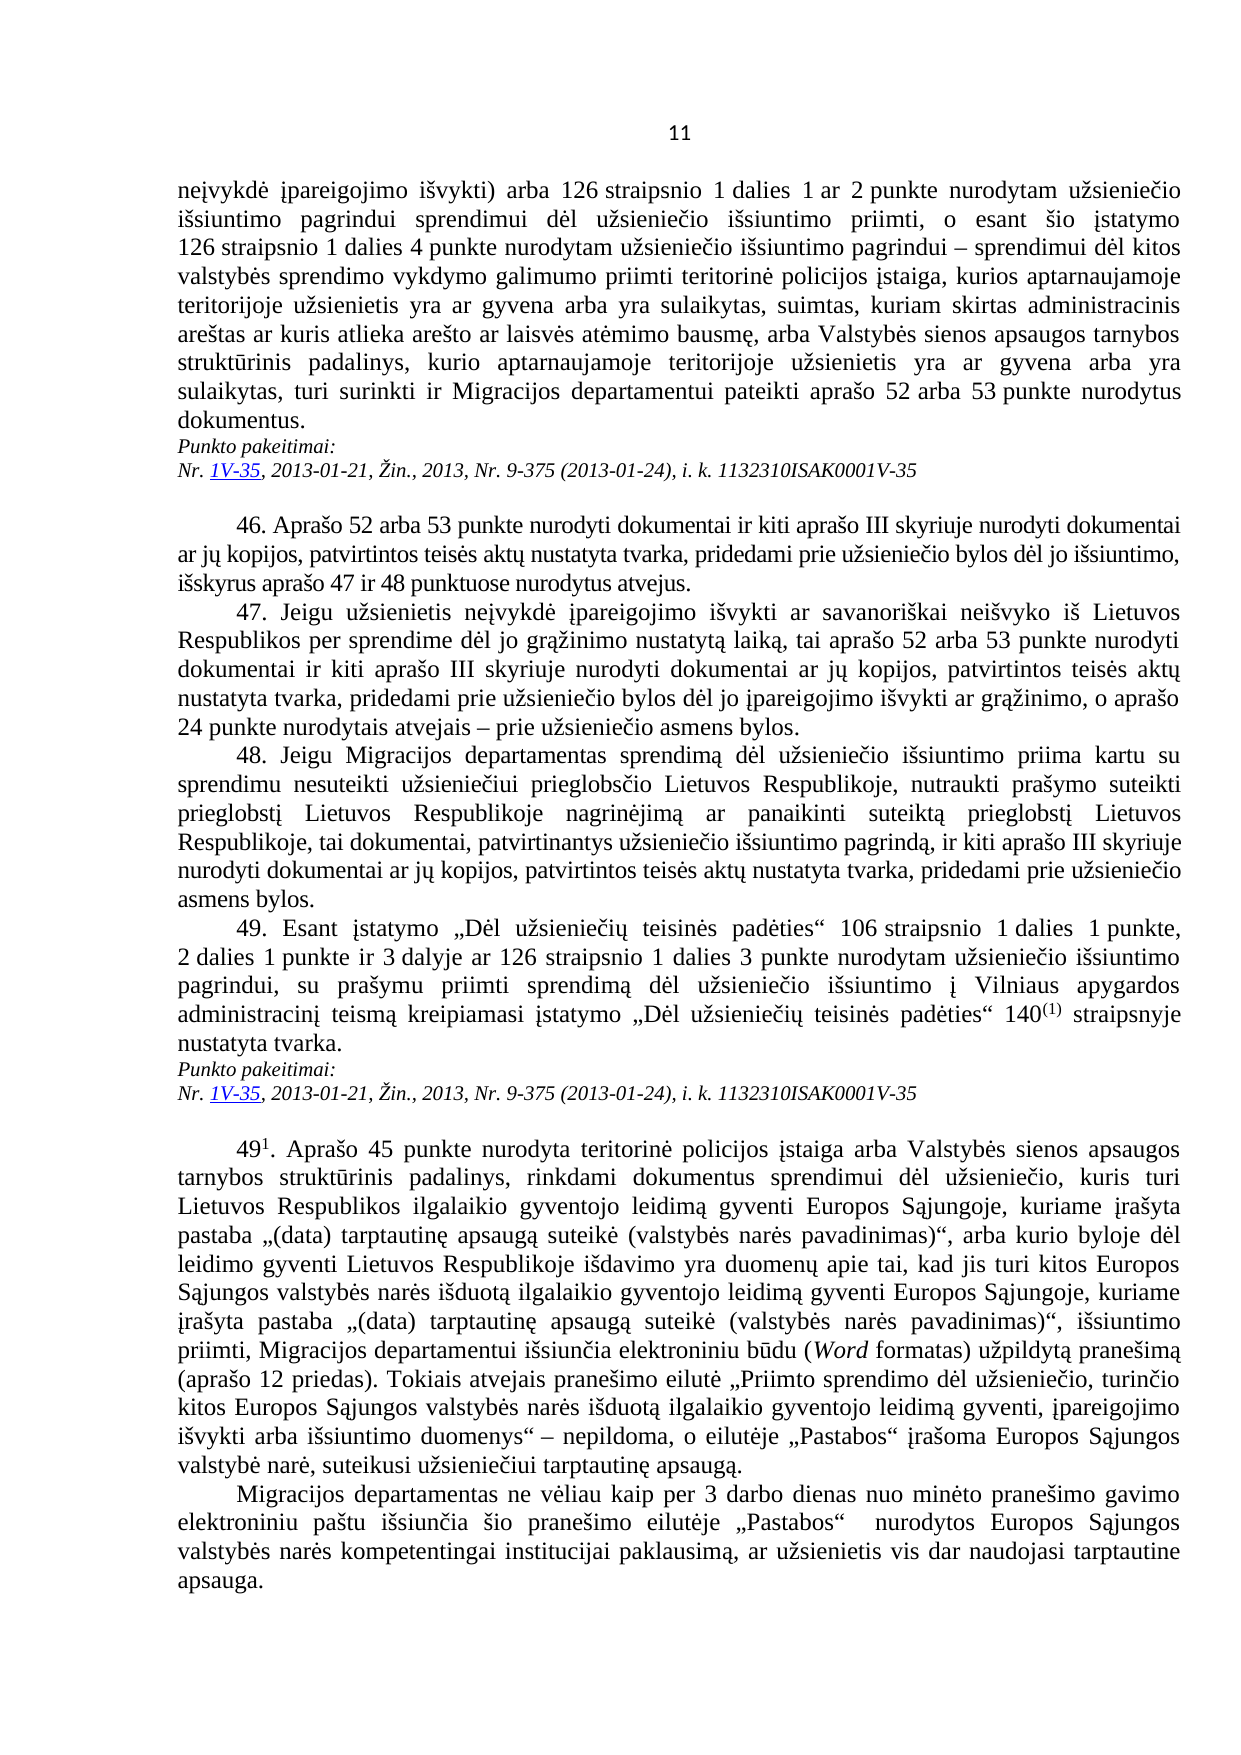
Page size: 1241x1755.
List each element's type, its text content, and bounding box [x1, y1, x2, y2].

text Punkto pakeitimai: [177, 434, 1181, 458]
text 47. Jeigu užsienietis neįvykdė įpareigojimo išvykti ar savanoriškai neišvyko iš Lietuvos Respublikos per sprendime dėl jo grąžinimo nustatytą laiką, tai aprašo 52 arba 53 punkte nurodyti dokumentai ir kiti aprašo III skyriuje nurodyti dokumentai ar jų kopijos, patvirtintos teisės aktų nustatyta tvarka, pridedami prie užsieniečio bylos dėl jo įpareigojimo išvykti ar grąžinimo, o aprašo 24 punkte nurodytais atvejais – prie užsieniečio asmens bylos. [177, 597, 1181, 741]
text neįvykdė įpareigojimo išvykti) arba 126 straipsnio 1 dalies 1 ar 2 punkte nurodytam užsieniečio išsiuntimo pagrindui sprendimui dėl užsieniečio išsiuntimo priimti, o esant šio įstatymo 126 straipsnio 1 dalies 4 punkte nurodytam užsieniečio išsiuntimo pagrindui – sprendimui dėl kitos valstybės sprendimo vykdymo galimumo priimti teritorinė policijos įstaiga, kurios aptarnaujamoje teritorijoje užsienietis yra ar gyvena arba yra sulaikytas, suimtas, kuriam skirtas administracinis areštas ar kuris atlieka arešto ar laisvės atėmimo bausmę, arba Valstybės sienos apsaugos tarnybos struktūrinis padalinys, kurio aptarnaujamoje teritorijoje užsienietis yra ar gyvena arba yra sulaikytas, turi surinkti ir Migracijos departamentui pateikti aprašo 52 arba 53 punkte nurodytus dokumentus. [177, 175, 1181, 434]
text 48. Jeigu Migracijos departamentas sprendimą dėl užsieniečio išsiuntimo priima kartu su sprendimu nesuteikti užsieniečiui prieglobsčio Lietuvos Respublikoje, nutraukti prašymo suteikti prieglobstį Lietuvos Respublikoje nagrinėjimą ar panaikinti suteiktą prieglobstį Lietuvos Respublikoje, tai dokumentai, patvirtinantys užsieniečio išsiuntimo pagrindą, ir kiti aprašo III skyriuje nurodyti dokumentai ar jų kopijos, patvirtintos teisės aktų nustatyta tvarka, pridedami prie užsieniečio asmens bylos. [177, 741, 1181, 913]
text Nr. 1V-35, 2013-01-21, Žin., 2013, Nr. 9-375 (2013-01-24), i. k. 1132310ISAK0001V-35 [177, 1081, 1181, 1105]
text 46. Aprašo 52 arba 53 punkte nurodyti dokumentai ir kiti aprašo III skyriuje nurodyti dokumentai ar jų kopijos, patvirtintos teisės aktų nustatyta tvarka, pridedami prie užsieniečio bylos dėl jo išsiuntimo, išskyrus aprašo 47 ir 48 punktuose nurodytus atvejus. [177, 511, 1181, 597]
text Nr. 1V-35, 2013-01-21, Žin., 2013, Nr. 9-375 (2013-01-24), i. k. 1132310ISAK0001V-35 [177, 458, 1181, 482]
text 491. Aprašo 45 punkte nurodyta teritorinė policijos įstaiga arba Valstybės sienos apsaugos tarnybos struktūrinis padalinys, rinkdami dokumentus sprendimui dėl užsieniečio, kuris turi Lietuvos Respublikos ilgalaikio gyventojo leidimą gyventi Europos Sąjungoje, kuriame įrašyta pastaba „(data) tarptautinę apsaugą suteikė (valstybės narės pavadinimas)“, arba kurio byloje dėl leidimo gyventi Lietuvos Respublikoje išdavimo yra duomenų apie tai, kad jis turi kitos Europos Sąjungos valstybės narės išduotą ilgalaikio gyventojo leidimą gyventi Europos Sąjungoje, kuriame įrašyta pastaba „(data) tarptautinę apsaugą suteikė (valstybės narės pavadinimas)“, išsiuntimo priimti, Migracijos departamentui išsiunčia elektroniniu būdu (Word formatas) užpildytą pranešimą (aprašo 12 priedas). Tokiais atvejais pranešimo eilutė „Priimto sprendimo dėl užsieniečio, turinčio kitos Europos Sąjungos valstybės narės išduotą ilgalaikio gyventojo leidimą gyventi, įpareigojimo išvykti arba išsiuntimo duomenys“ – nepildoma, o eilutėje „Pastabos“ įrašoma Europos Sąjungos valstybė narė, suteikusi užsieniečiui tarptautinę apsaugą. [177, 1134, 1181, 1479]
text Migracijos departamentas ne vėliau kaip per 3 darbo dienas nuo minėto pranešimo gavimo elektroniniu paštu išsiunčia šio pranešimo eilutėje „Pastabos“ nurodytos Europos Sąjungos valstybės narės kompetentingai institucijai paklausimą, ar užsienietis vis dar naudojasi tarptautine apsauga. [177, 1479, 1181, 1594]
text 49. Esant įstatymo „Dėl užsieniečių teisinės padėties“ 106 straipsnio 1 dalies 1 punkte, 2 dalies 1 punkte ir 3 dalyje ar 126 straipsnio 1 dalies 3 punkte nurodytam užsieniečio išsiuntimo pagrindui, su prašymu priimti sprendimą dėl užsieniečio išsiuntimo į Vilniaus apygardos administracinį teismą kreipiamasi įstatymo „Dėl užsieniečių teisinės padėties“ 140(1) straipsnyje nustatyta tvarka. [177, 913, 1181, 1057]
text Punkto pakeitimai: [177, 1057, 1181, 1081]
